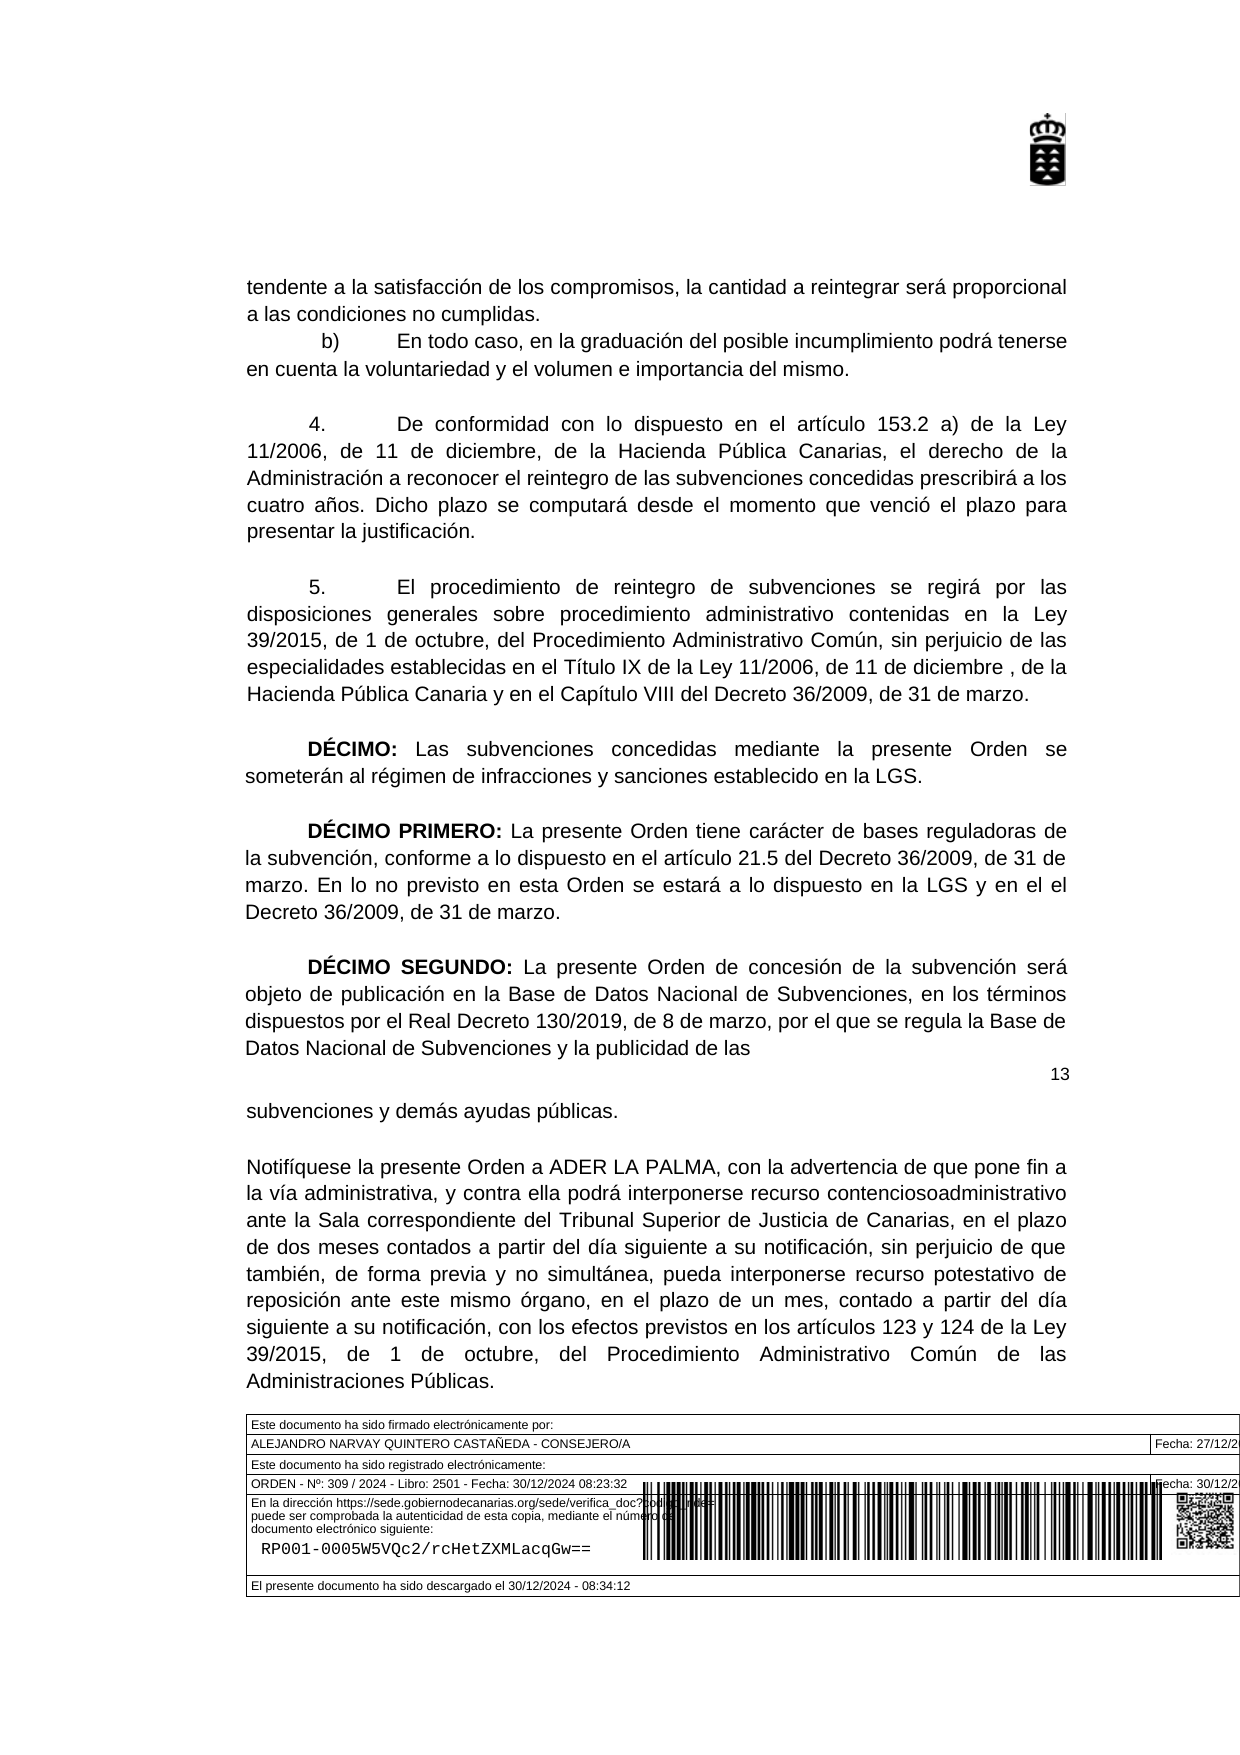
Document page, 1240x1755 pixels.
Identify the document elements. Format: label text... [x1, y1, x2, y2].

text DÉCIMO: Las subvenciones concedidas mediante la presente Orden se someterán al régimen de infracciones y sanciones establecido en la LGS. [245, 737, 1068, 788]
text Notifíquese la presente Orden a ADER LA PALMA, con la advertencia de que pone fin a la vía administrativa, y contra ella podrá interponerse recurso contenciosoadministrativo ante la Sala correspondiente del Tribunal Superior de Justicia de Canarias, en el plazo de dos meses contados a partir del día siguiente a su notificación, sin perjuicio de que también, de forma previa y no simultánea, pueda interponerse recurso potestativo de reposición ante este mismo órgano, en el plazo de un mes, contado a partir del día siguiente a su notificación, con los efectos previstos en los artículos 123 y 124 de la Ley 39/2015, de 1 de octubre, del Procedimiento Administrativo Común de las Administraciones Públicas. [246, 1154, 1068, 1393]
text 13 [247, 1063, 1070, 1084]
list De conformidad con lo dispuesto en el artículo 153.2 a) de la Ley 11/2006, de 11 de diciembre, de la Hacienda Pública Canarias, el derecho de la Administración a reconocer el reintegro de las subvenciones concedidas prescribirá a los cuatro años. Dicho plazo se computará desde el momento que venció el plazo para presentar la justificación. [247, 412, 1068, 543]
text DÉCIMO PRIMERO: La presente Orden tiene carácter de bases reguladoras de la subvención, conforme a lo dispuesto en el artículo 21.5 del Decreto 36/2009, de 31 de marzo. En lo no previsto en esta Orden se estará a lo dispuesto en la LGS y en el el Decreto 36/2009, de 31 de marzo. [245, 819, 1068, 924]
text DÉCIMO SEGUNDO: La presente Orden de concesión de la subvención será objeto de publicación en la Base de Datos Nacional de Subvenciones, en los términos dispuestos por el Real Decreto 130/2019, de 8 de marzo, por el que se regula la Base de Datos Nacional de Subvenciones y la publicidad de las [245, 955, 1068, 1059]
list tendente a la satisfacción de los compromisos, la cantidad a reintegrar será proporcional a las condiciones no cumplidas. [247, 275, 1068, 325]
text en cuenta la voluntariedad y el volumen e importancia del mismo. [246, 357, 1068, 381]
list El procedimiento de reintegro de subvenciones se regirá por las disposiciones generales sobre procedimiento administrativo contenidas en la Ley 39/2015, de 1 de octubre, del Procedimiento Administrativo Común, sin perjuicio de las especialidades establecidas en el Título IX de la Ley 11/2006, de 11 de diciembre , de la Hacienda Pública Canaria y en el Capítulo VIII del Decreto 36/2009, de 31 de marzo. [247, 575, 1068, 706]
text subvenciones y demás ayudas públicas. [246, 1099, 1068, 1123]
list En todo caso, en la graduación del posible incumplimiento podrá tenerse [247, 329, 1068, 353]
